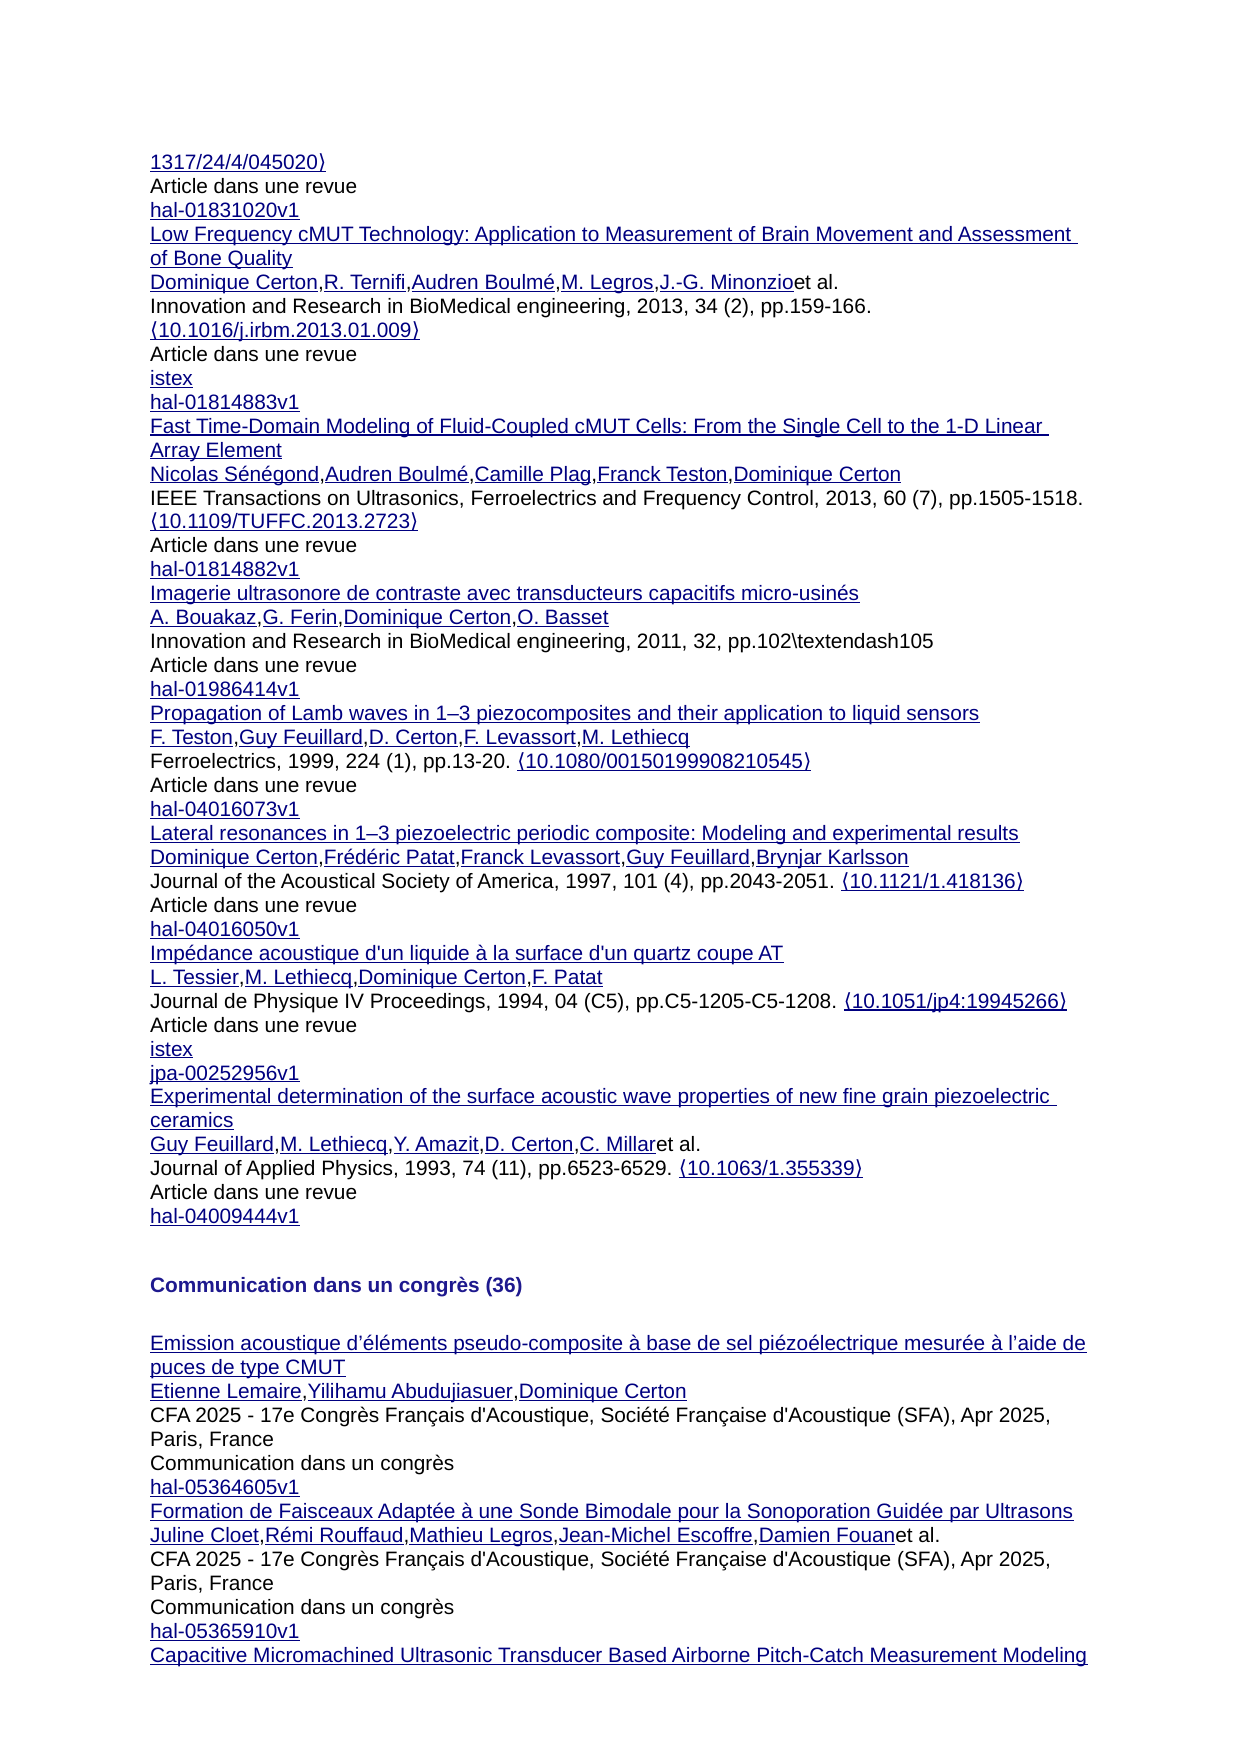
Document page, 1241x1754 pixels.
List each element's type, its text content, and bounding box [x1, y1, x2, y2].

table_cell Experimental determination of the surface acoustic wave properties of new fine grain piezoelectric ceramics Guy Feuillard,M. Lethiecq,Y. Amazit,D. Certon,C. Millaret al. Journal of Applied Physics, 1993, 74 (11), pp.6523-6529. ⟨10.1063/1.355339⟩ Article dans une revue hal-04009444v1 [150, 1084, 1090, 1228]
table_cell 1317/24/4/045020⟩ Article dans une revue hal-01831020v1 [150, 150, 1090, 222]
table_header Emission acoustique d’éléments pseudo-composite à base de sel piézoélectrique mesurée à l’aide de puces de type CMUT Etienne Lemaire,Yilihamu Abudujiasuer,Dominique Certon CFA 2025 - 17e Congrès Français d'Acoustique, Société Française d'Acoustique (SFA), Apr 2025, Paris, France Communication dans un congrès hal-05364605v1 [150, 1331, 1090, 1499]
table_cell Fast Time-Domain Modeling of Fluid-Coupled cMUT Cells: From the Single Cell to the 1-D Linear Array Element Nicolas Sénégond,Audren Boulmé,Camille Plag,Franck Teston,Dominique Certon IEEE Transactions on Ultrasonics, Ferroelectrics and Frequency Control, 2013, 60 (7), pp.1505-1518. ⟨10.1109/TUFFC.2013.2723⟩ Article dans une revue hal-01814882v1 [150, 414, 1090, 581]
table_cell Low Frequency cMUT Technology: Application to Measurement of Brain Movement and Assessment of Bone Quality Dominique Certon,R. Ternifi,Audren Boulmé,M. Legros,J.-G. Minonzioet al. Innovation and Research in BioMedical engineering, 2013, 34 (2), pp.159-166. ⟨10.1016/j.irbm.2013.01.009⟩ Article dans une revue istex hal-01814883v1 [150, 222, 1090, 413]
table_cell Capacitive Micromachined Ultrasonic Transducer Based Airborne Pitch-Catch Measurement Modeling [150, 1643, 1090, 1667]
table_cell Propagation of Lamb waves in 1–3 piezocomposites and their application to liquid sensors F. Teston,Guy Feuillard,D. Certon,F. Levassort,M. Lethiecq Ferroelectrics, 1999, 224 (1), pp.13-20. ⟨10.1080/00150199908210545⟩ Article dans une revue hal-04016073v1 [150, 701, 1090, 821]
table_cell Lateral resonances in 1–3 piezoelectric periodic composite: Modeling and experimental results Dominique Certon,Frédéric Patat,Franck Levassort,Guy Feuillard,Brynjar Karlsson Journal of the Acoustical Society of America, 1997, 101 (4), pp.2043-2051. ⟨10.1121/1.418136⟩ Article dans une revue hal-04016050v1 [150, 821, 1090, 941]
table_cell Imagerie ultrasonore de contraste avec transducteurs capacitifs micro-usinés A. Bouakaz,G. Ferin,Dominique Certon,O. Basset Innovation and Research in BioMedical engineering, 2011, 32, pp.102\textendash105 Article dans une revue hal-01986414v1 [150, 581, 1090, 701]
subtitle Communication dans un congrès (36) [150, 1273, 1090, 1297]
table_cell Impédance acoustique d'un liquide à la surface d'un quartz coupe AT L. Tessier,M. Lethiecq,Dominique Certon,F. Patat Journal de Physique IV Proceedings, 1994, 04 (C5), pp.C5-1205-C5-1208. ⟨10.1051/jp4:19945266⟩ Article dans une revue istex jpa-00252956v1 [150, 941, 1090, 1084]
table_cell Formation de Faisceaux Adaptée à une Sonde Bimodale pour la Sonoporation Guidée par Ultrasons Juline Cloet,Rémi Rouffaud,Mathieu Legros,Jean-Michel Escoffre,Damien Fouanet al. CFA 2025 - 17e Congrès Français d'Acoustique, Société Française d'Acoustique (SFA), Apr 2025, Paris, France Communication dans un congrès hal-05365910v1 [150, 1499, 1090, 1643]
